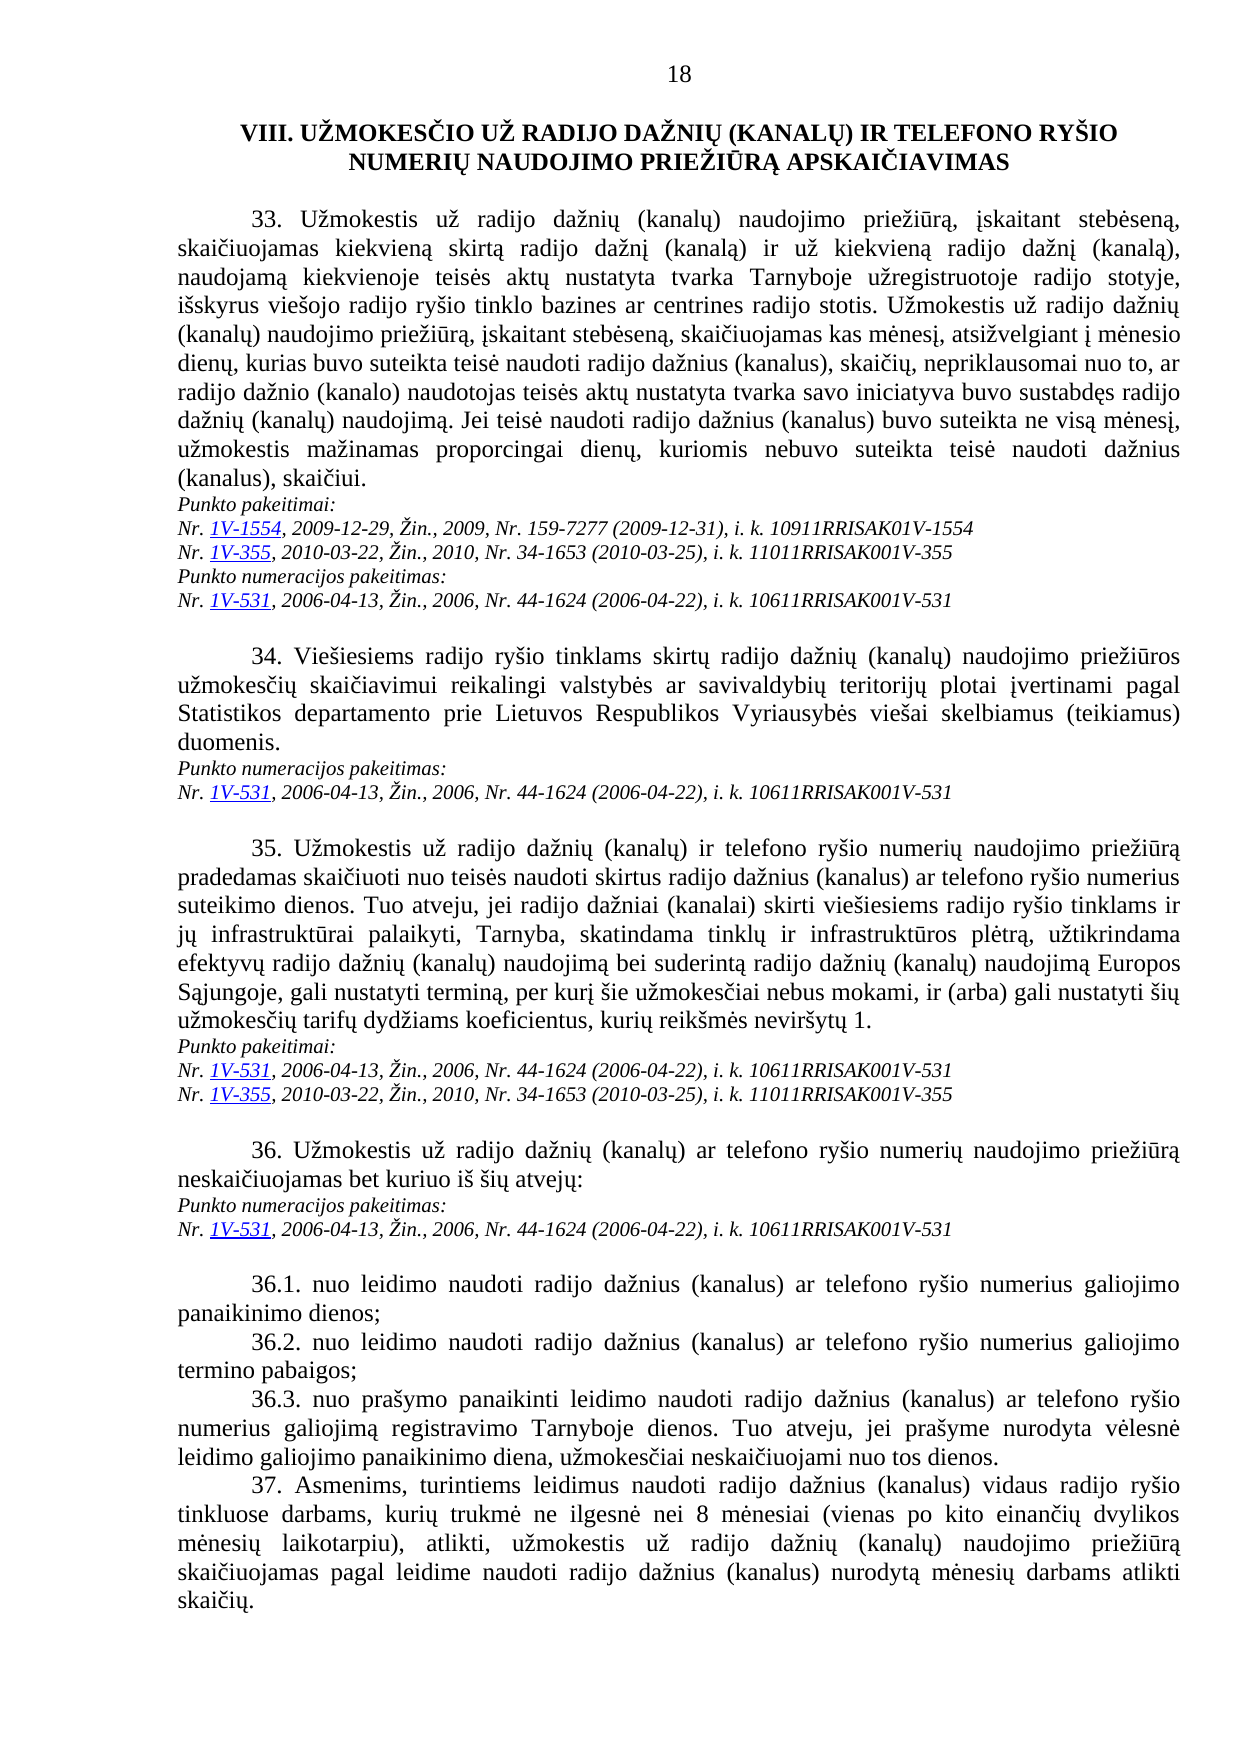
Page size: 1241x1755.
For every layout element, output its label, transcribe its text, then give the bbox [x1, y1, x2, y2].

text Nr. 1V-355, 2010-03-22, Žin., 2010, Nr. 34-1653 (2010-03-25), i. k. 11011RRISAK001V-355 [177, 540, 1181, 564]
text VIII. UŽMOKESČIO UŽ RADIJO DAŽNIŲ (KANALŲ) IR TELEFONO RYŠIO NUMERIŲ NAUDOJIMO PRIEŽIŪRĄ APSKAIČIAVIMAS [177, 118, 1181, 176]
text 34. Viešiesiems radijo ryšio tinklams skirtų radijo dažnių (kanalų) naudojimo priežiūros užmokesčių skaičiavimui reikalingi valstybės ar savivaldybių teritorijų plotai įvertinami pagal Statistikos departamento prie Lietuvos Respublikos Vyriausybės viešai skelbiamus (teikiamus) duomenis. [177, 641, 1181, 756]
text Nr. 1V-1554, 2009-12-29, Žin., 2009, Nr. 159-7277 (2009-12-31), i. k. 10911RRISAK01V-1554 [177, 516, 1181, 540]
text Punkto numeracijos pakeitimas: [177, 756, 1181, 780]
text 37. Asmenims, turintiems leidimus naudoti radijo dažnius (kanalus) vidaus radijo ryšio tinkluose darbams, kurių trukmė ne ilgesnė nei 8 mėnesiai (vienas po kito einančių dvylikos mėnesių laikotarpiu), atlikti, užmokestis už radijo dažnių (kanalų) naudojimo priežiūrą skaičiuojamas pagal leidime naudoti radijo dažnius (kanalus) nurodytą mėnesių darbams atlikti skaičių. [177, 1471, 1181, 1614]
text 35. Užmokestis už radijo dažnių (kanalų) ir telefono ryšio numerių naudojimo priežiūrą pradedamas skaičiuoti nuo teisės naudoti skirtus radijo dažnius (kanalus) ar telefono ryšio numerius suteikimo dienos. Tuo atveju, jei radijo dažniai (kanalai) skirti viešiesiems radijo ryšio tinklams ir jų infrastruktūrai palaikyti, Tarnyba, skatindama tinklų ir infrastruktūros plėtrą, užtikrindama efektyvų radijo dažnių (kanalų) naudojimą bei suderintą radijo dažnių (kanalų) naudojimą Europos Sąjungoje, gali nustatyti terminą, per kurį šie užmokesčiai nebus mokami, ir (arba) gali nustatyti šių užmokesčių tarifų dydžiams koeficientus, kurių reikšmės neviršytų 1. [177, 833, 1181, 1034]
text Nr. 1V-531, 2006-04-13, Žin., 2006, Nr. 44-1624 (2006-04-22), i. k. 10611RRISAK001V-531 [177, 780, 1181, 804]
text Nr. 1V-531, 2006-04-13, Žin., 2006, Nr. 44-1624 (2006-04-22), i. k. 10611RRISAK001V-531 [177, 1058, 1181, 1082]
text Punkto pakeitimai: [177, 492, 1181, 516]
text Nr. 1V-355, 2010-03-22, Žin., 2010, Nr. 34-1653 (2010-03-25), i. k. 11011RRISAK001V-355 [177, 1082, 1181, 1106]
text 36. Užmokestis už radijo dažnių (kanalų) ar telefono ryšio numerių naudojimo priežiūrą neskaičiuojamas bet kuriuo iš šių atvejų: [177, 1135, 1181, 1192]
text 33. Užmokestis už radijo dažnių (kanalų) naudojimo priežiūrą, įskaitant stebėseną, skaičiuojamas kiekvieną skirtą radijo dažnį (kanalą) ir už kiekvieną radijo dažnį (kanalą), naudojamą kiekvienoje teisės aktų nustatyta tvarka Tarnyboje užregistruotoje radijo stotyje, išskyrus viešojo radijo ryšio tinklo bazines ar centrines radijo stotis. Užmokestis už radijo dažnių (kanalų) naudojimo priežiūrą, įskaitant stebėseną, skaičiuojamas kas mėnesį, atsižvelgiant į mėnesio dienų, kurias buvo suteikta teisė naudoti radijo dažnius (kanalus), skaičių, nepriklausomai nuo to, ar radijo dažnio (kanalo) naudotojas teisės aktų nustatyta tvarka savo iniciatyva buvo sustabdęs radijo dažnių (kanalų) naudojimą. Jei teisė naudoti radijo dažnius (kanalus) buvo suteikta ne visą mėnesį, užmokestis mažinamas proporcingai dienų, kuriomis nebuvo suteikta teisė naudoti dažnius (kanalus), skaičiui. [177, 204, 1181, 492]
text Nr. 1V-531, 2006-04-13, Žin., 2006, Nr. 44-1624 (2006-04-22), i. k. 10611RRISAK001V-531 [177, 1217, 1181, 1241]
text Punkto numeracijos pakeitimas: [177, 1192, 1181, 1217]
text 36.1. nuo leidimo naudoti radijo dažnius (kanalus) ar telefono ryšio numerius galiojimo panaikinimo dienos; [177, 1269, 1181, 1327]
text 36.2. nuo leidimo naudoti radijo dažnius (kanalus) ar telefono ryšio numerius galiojimo termino pabaigos; [177, 1327, 1181, 1384]
text Punkto numeracijos pakeitimas: [177, 564, 1181, 588]
text Nr. 1V-531, 2006-04-13, Žin., 2006, Nr. 44-1624 (2006-04-22), i. k. 10611RRISAK001V-531 [177, 588, 1181, 612]
text Punkto pakeitimai: [177, 1034, 1181, 1058]
text 36.3. nuo prašymo panaikinti leidimo naudoti radijo dažnius (kanalus) ar telefono ryšio numerius galiojimą registravimo Tarnyboje dienos. Tuo atveju, jei prašyme nurodyta vėlesnė leidimo galiojimo panaikinimo diena, užmokesčiai neskaičiuojami nuo tos dienos. [177, 1384, 1181, 1471]
